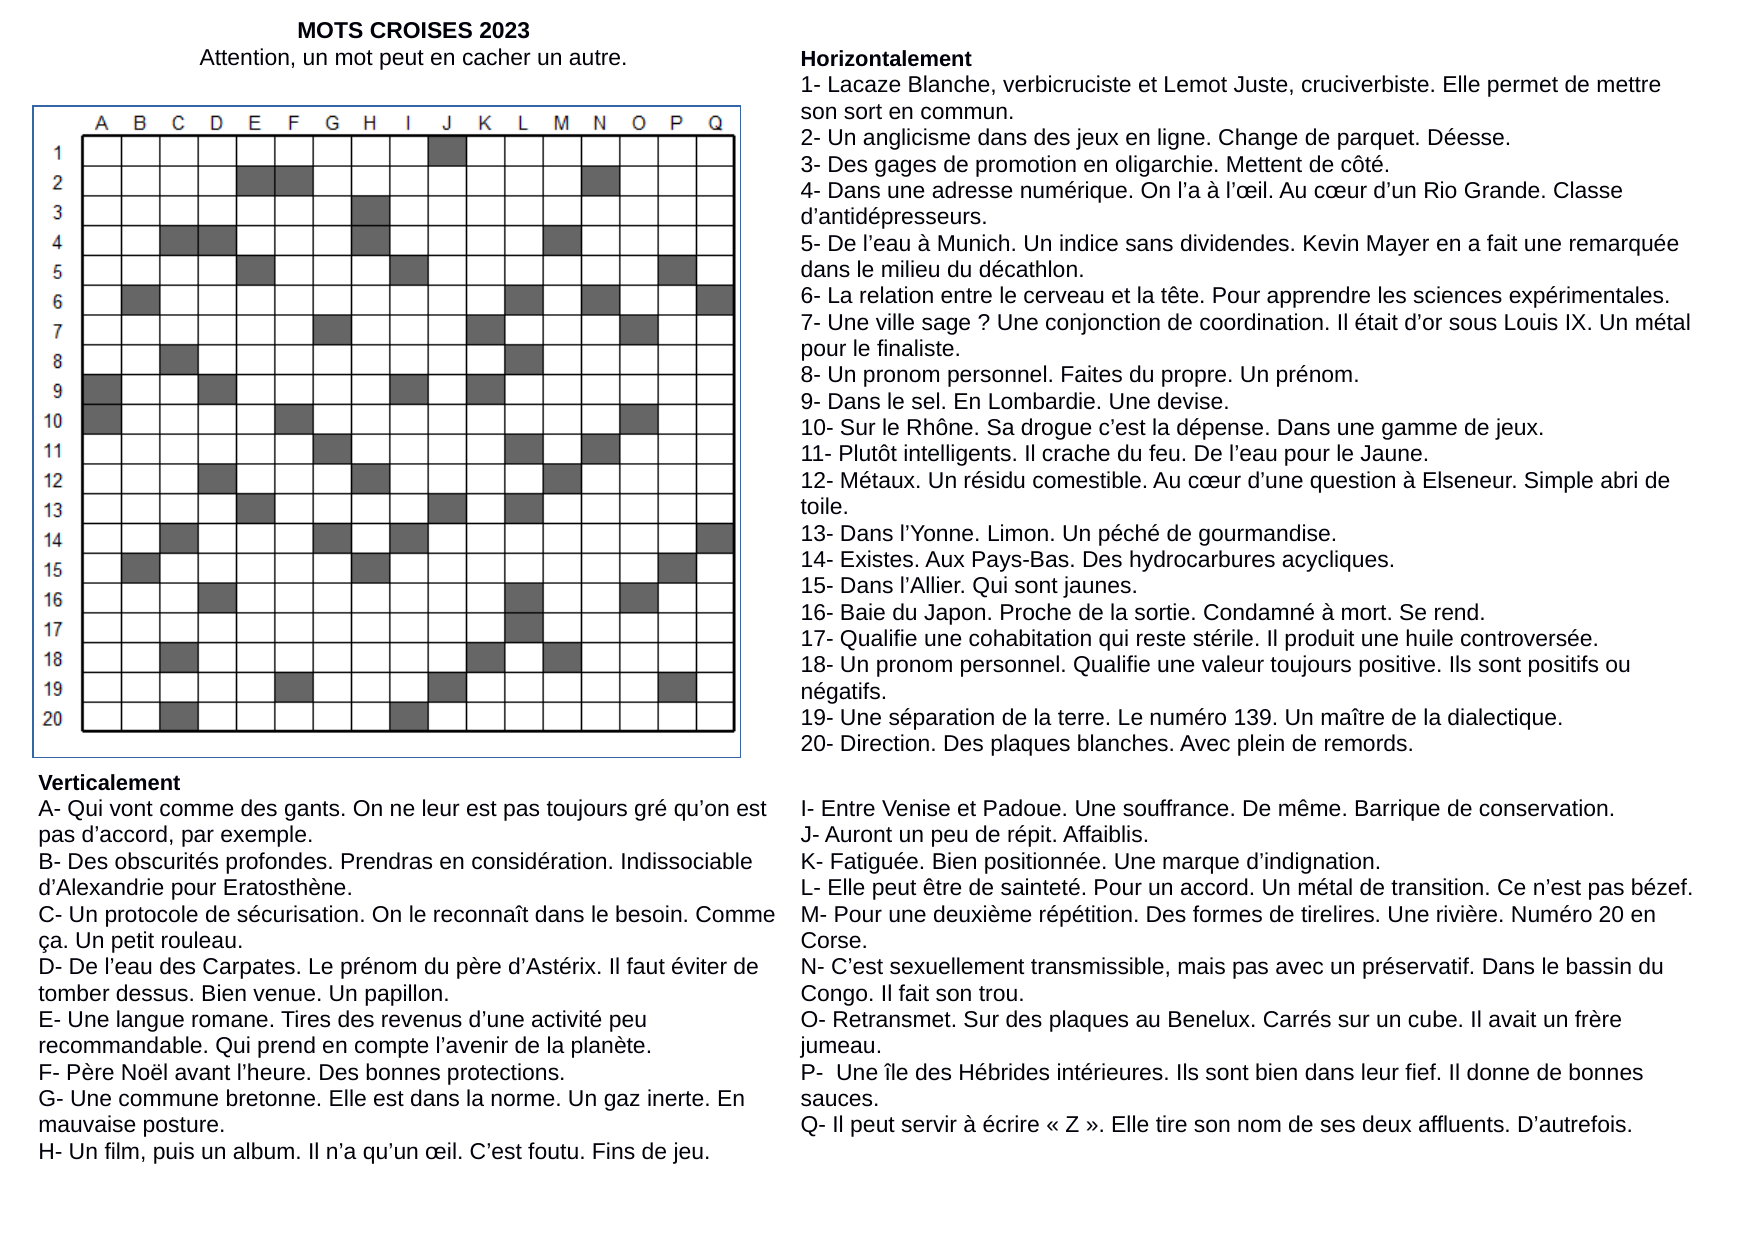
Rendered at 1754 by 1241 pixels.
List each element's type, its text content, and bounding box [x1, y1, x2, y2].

table_cell I- Entre Venise et Padoue. Une souffrance. De même. Barrique de conservation. J- Auront un peu de répit. Affaiblis. K- Fatiguée. Bien positionnée. Une marque d’indignation. L- Elle peut être de sainteté. Pour un accord. Un métal de transition. Ce n’est pas bézef. M- Pour une deuxième répétition. Des formes de tirelires. Une rivière. Numéro 20 en Corse. N- C’est sexuellement transmissible, mais pas avec un préservatif. Dans le bassin du Congo. Il fait son trou. O- Retransmet. Sur des plaques au Benelux. Carrés sur un cube. Il avait un frère jumeau. P- Une île des Hébrides intérieures. Ils sont bien dans leur fief. Il donne de bonnes sauces. Q- Il peut servir à écrire « Z ». Elle tire son nom de ses deux affluents. D’autrefois. [795, 764, 1707, 1196]
picture [34, 107, 740, 757]
table_cell Verticalement A- Qui vont comme des gants. On ne leur est pas toujours gré qu’on est pas d’accord, par exemple. B- Des obscurités profondes. Prendras en considération. Indissociable d’Alexandrie pour Eratosthène. C- Un protocole de sécurisation. On le reconnaît dans le besoin. Comme ça. Un petit rouleau. D- De l’eau des Carpates. Le prénom du père d’Astérix. Il faut éviter de tomber dessus. Bien venue. Un papillon. E- Une langue romane. Tires des revenus d’une activité peu recommandable. Qui prend en compte l’avenir de la planète. F- Père Noël avant l’heure. Des bonnes protections. G- Une commune bretonne. Elle est dans la norme. Un gaz inerte. En mauvaise posture. H- Un film, puis un album. Il n’a qu’un œil. C’est foutu. Fins de jeu. [32, 764, 794, 1196]
table_header MOTS CROISES 2023 Attention, un mot peut en cacher un autre. [32, 12, 794, 764]
table_header Horizontalement 1- Lacaze Blanche, verbicruciste et Lemot Juste, cruciverbiste. Elle permet de mettre son sort en commun. 2- Un anglicisme dans des jeux en ligne. Change de parquet. Déesse. 3- Des gages de promotion en oligarchie. Mettent de côté. 4- Dans une adresse numérique. On l’a à l’œil. Au cœur d’un Rio Grande. Classe d’antidépresseurs. 5- De l’eau à Munich. Un indice sans dividendes. Kevin Mayer en a fait une remarquée dans le milieu du décathlon. 6- La relation entre le cerveau et la tête. Pour apprendre les sciences expérimentales. 7- Une ville sage ? Une conjonction de coordination. Il était d’or sous Louis IX. Un métal pour le finaliste. 8- Un pronom personnel. Faites du propre. Un prénom. 9- Dans le sel. En Lombardie. Une devise. 10- Sur le Rhône. Sa drogue c’est la dépense. Dans une gamme de jeux. 11- Plutôt intelligents. Il crache du feu. De l’eau pour le Jaune. 12- Métaux. Un résidu comestible. Au cœur d’une question à Elseneur. Simple abri de toile. 13- Dans l’Yonne. Limon. Un péché de gourmandise. 14- Existes. Aux Pays-Bas. Des hydrocarbures acycliques. 15- Dans l’Allier. Qui sont jaunes. 16- Baie du Japon. Proche de la sortie. Condamné à mort. Se rend. 17- Qualifie une cohabitation qui reste stérile. Il produit une huile controversée. 18- Un pronom personnel. Qualifie une valeur toujours positive. Ils sont positifs ou négatifs. 19- Une séparation de la terre. Le numéro 139. Un maître de la dialectique. 20- Direction. Des plaques blanches. Avec plein de remords. [795, 12, 1707, 764]
